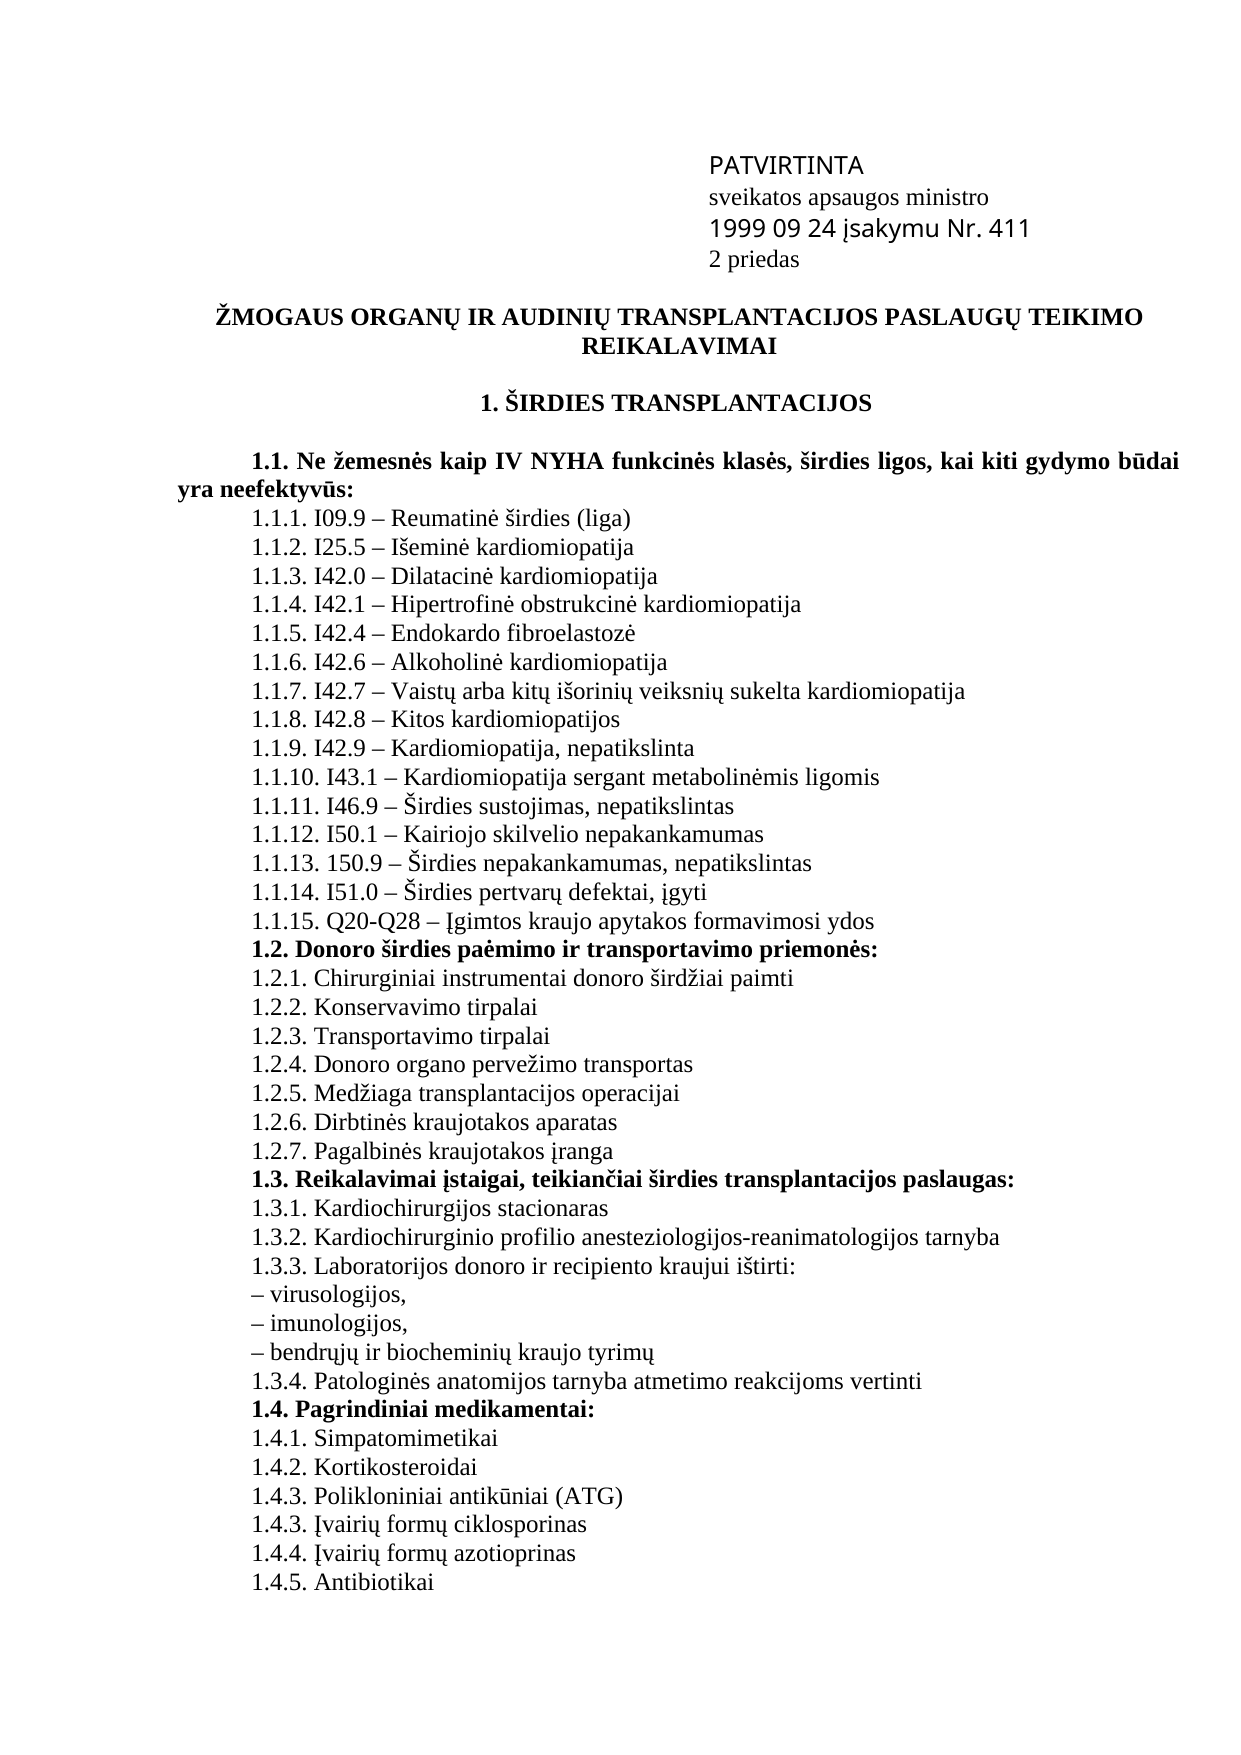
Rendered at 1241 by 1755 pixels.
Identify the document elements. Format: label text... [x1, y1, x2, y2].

text sveikatos apsaugos ministro [177, 182, 1181, 210]
text 1.1.15. Q20-Q28 – Įgimtos kraujo apytakos formavimosi ydos [177, 906, 1181, 934]
text 1.1.1. I09.9 – Reumatinė širdies (liga) [177, 503, 1181, 532]
text 1.2.5. Medžiaga transplantacijos operacijai [177, 1078, 1181, 1107]
text ŽMOGAUS ORGANŲ IR AUDINIŲ TRANSPLANTACIJOS PASLAUGŲ TEIKIMO REIKALAVIMAI [177, 302, 1181, 359]
text 1.4.1. Simpatomimetikai [177, 1423, 1181, 1452]
text 1.1.3. I42.0 – Dilatacinė kardiomiopatija [177, 561, 1181, 589]
text 1.4.5. Antibiotikai [177, 1567, 1181, 1596]
text 1.2.1. Chirurginiai instrumentai donoro širdžiai paimti [177, 963, 1181, 992]
text PATVIRTINTA [177, 148, 1181, 182]
text 1.4. Pagrindiniai medikamentai: [177, 1394, 1181, 1423]
text 1.1.6. I42.6 – Alkoholinė kardiomiopatija [177, 647, 1181, 676]
text 1.1.7. I42.7 – Vaistų arba kitų išorinių veiksnių sukelta kardiomiopatija [177, 676, 1181, 704]
text 1.1.14. I51.0 – Širdies pertvarų defektai, įgyti [177, 877, 1181, 906]
text 1.1.11. I46.9 – Širdies sustojimas, nepatikslintas [177, 791, 1181, 819]
text – virusologijos, [177, 1279, 1181, 1308]
text 1.3.1. Kardiochirurgijos stacionaras [177, 1193, 1181, 1222]
text 1.1.8. I42.8 – Kitos kardiomiopatijos [177, 704, 1181, 733]
text 1.2.6. Dirbtinės kraujotakos aparatas [177, 1107, 1181, 1136]
text 2 priedas [177, 244, 1181, 273]
text 1.3. Reikalavimai įstaigai, teikiančiai širdies transplantacijos paslaugas: [177, 1164, 1181, 1193]
text – imunologijos, [177, 1308, 1181, 1337]
text – bendrųjų ir biocheminių kraujo tyrimų [177, 1337, 1181, 1366]
text 1.4.3. Polikloniniai antikūniai (ATG) [177, 1481, 1181, 1509]
text 1.1.10. I43.1 – Kardiomiopatija sergant metabolinėmis ligomis [177, 762, 1181, 791]
text 1.1.13. 150.9 – Širdies nepakankamumas, nepatikslintas [177, 848, 1181, 877]
text 1.1.9. I42.9 – Kardiomiopatija, nepatikslinta [177, 733, 1181, 762]
text 1. ŠIRDIES TRANSPLANTACIJOS [177, 388, 1181, 417]
text 1.4.2. Kortikosteroidai [177, 1452, 1181, 1481]
text 1.2.7. Pagalbinės kraujotakos įranga [177, 1136, 1181, 1164]
text 1.3.2. Kardiochirurginio profilio anesteziologijos-reanimatologijos tarnyba [177, 1222, 1181, 1251]
text 1.1. Ne žemesnės kaip IV NYHA funkcinės klasės, širdies ligos, kai kiti gydymo būdai yra neefektyvūs: [177, 446, 1181, 503]
text 1.1.4. I42.1 – Hipertrofinė obstrukcinė kardiomiopatija [177, 589, 1181, 618]
text 1.4.4. Įvairių formų azotioprinas [177, 1538, 1181, 1567]
text 1999 09 24 įsakymu Nr. 411 [177, 210, 1181, 244]
text 1.4.3. Įvairių formų ciklosporinas [177, 1509, 1181, 1538]
text 1.3.3. Laboratorijos donoro ir recipiento kraujui ištirti: [177, 1251, 1181, 1279]
text 1.1.5. I42.4 – Endokardo fibroelastozė [177, 618, 1181, 647]
text 1.1.12. I50.1 – Kairiojo skilvelio nepakankamumas [177, 819, 1181, 848]
text 1.1.2. I25.5 – Išeminė kardiomiopatija [177, 532, 1181, 561]
text 1.2.2. Konservavimo tirpalai [177, 992, 1181, 1021]
text 1.2.3. Transportavimo tirpalai [177, 1021, 1181, 1049]
text 1.3.4. Patologinės anatomijos tarnyba atmetimo reakcijoms vertinti [177, 1366, 1181, 1394]
text 1.2. Donoro širdies paėmimo ir transportavimo priemonės: [177, 934, 1181, 963]
text 1.2.4. Donoro organo pervežimo transportas [177, 1049, 1181, 1078]
